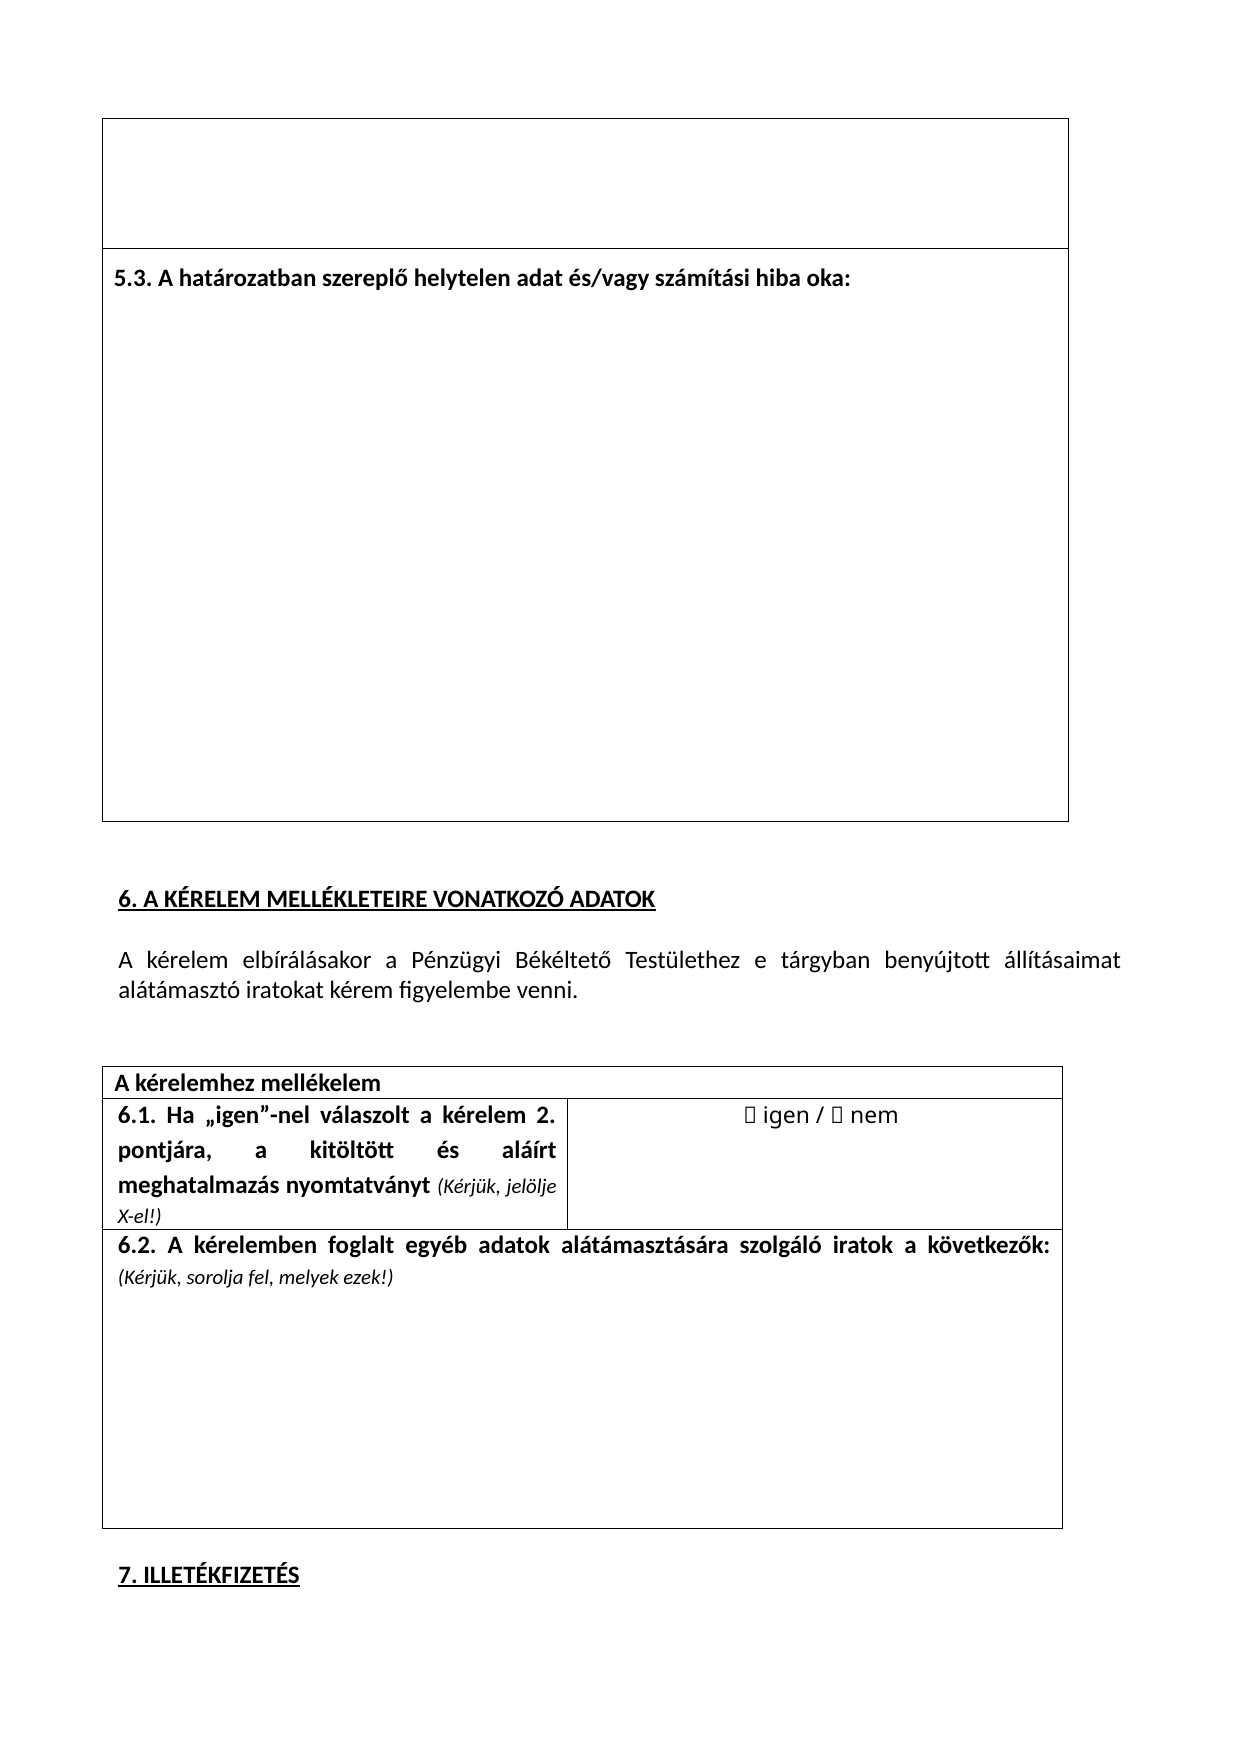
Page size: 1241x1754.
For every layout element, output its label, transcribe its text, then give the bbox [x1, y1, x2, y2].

table_header A kérelemhez mellékelem [103, 1067, 1062, 1098]
text A kérelem elbírálásakor a Pénzügyi Békéltető Testülethez e tárgyban benyújtott állításaimat alátámasztó iratokat kérem figyelembe venni. [118, 944, 1122, 1005]
table_cell 6.1. Ha „igen”-nel válaszolt a kérelem 2. pontjára, a kitöltött és aláírt meghatalmazás nyomtatványt (Kérjük, jelölje X-el!) [103, 1099, 567, 1228]
table_cell 6.2. A kérelemben foglalt egyéb adatok alátámasztására szolgáló iratok a következők: (Kérjük, sorolja fel, melyek ezek!) [103, 1230, 1062, 1528]
table_cell 5.3. A határozatban szereplő helytelen adat és/vagy számítási hiba oka: [103, 249, 1068, 821]
list 7. ILLETÉKFIZETÉS [118, 1559, 1122, 1590]
table_cell [103, 119, 1068, 248]
list 6. A KÉRELEM MELLÉKLETEIRE VONATKOZÓ ADATOK [118, 883, 1122, 914]
table_cell  igen /  nem [568, 1099, 1062, 1228]
